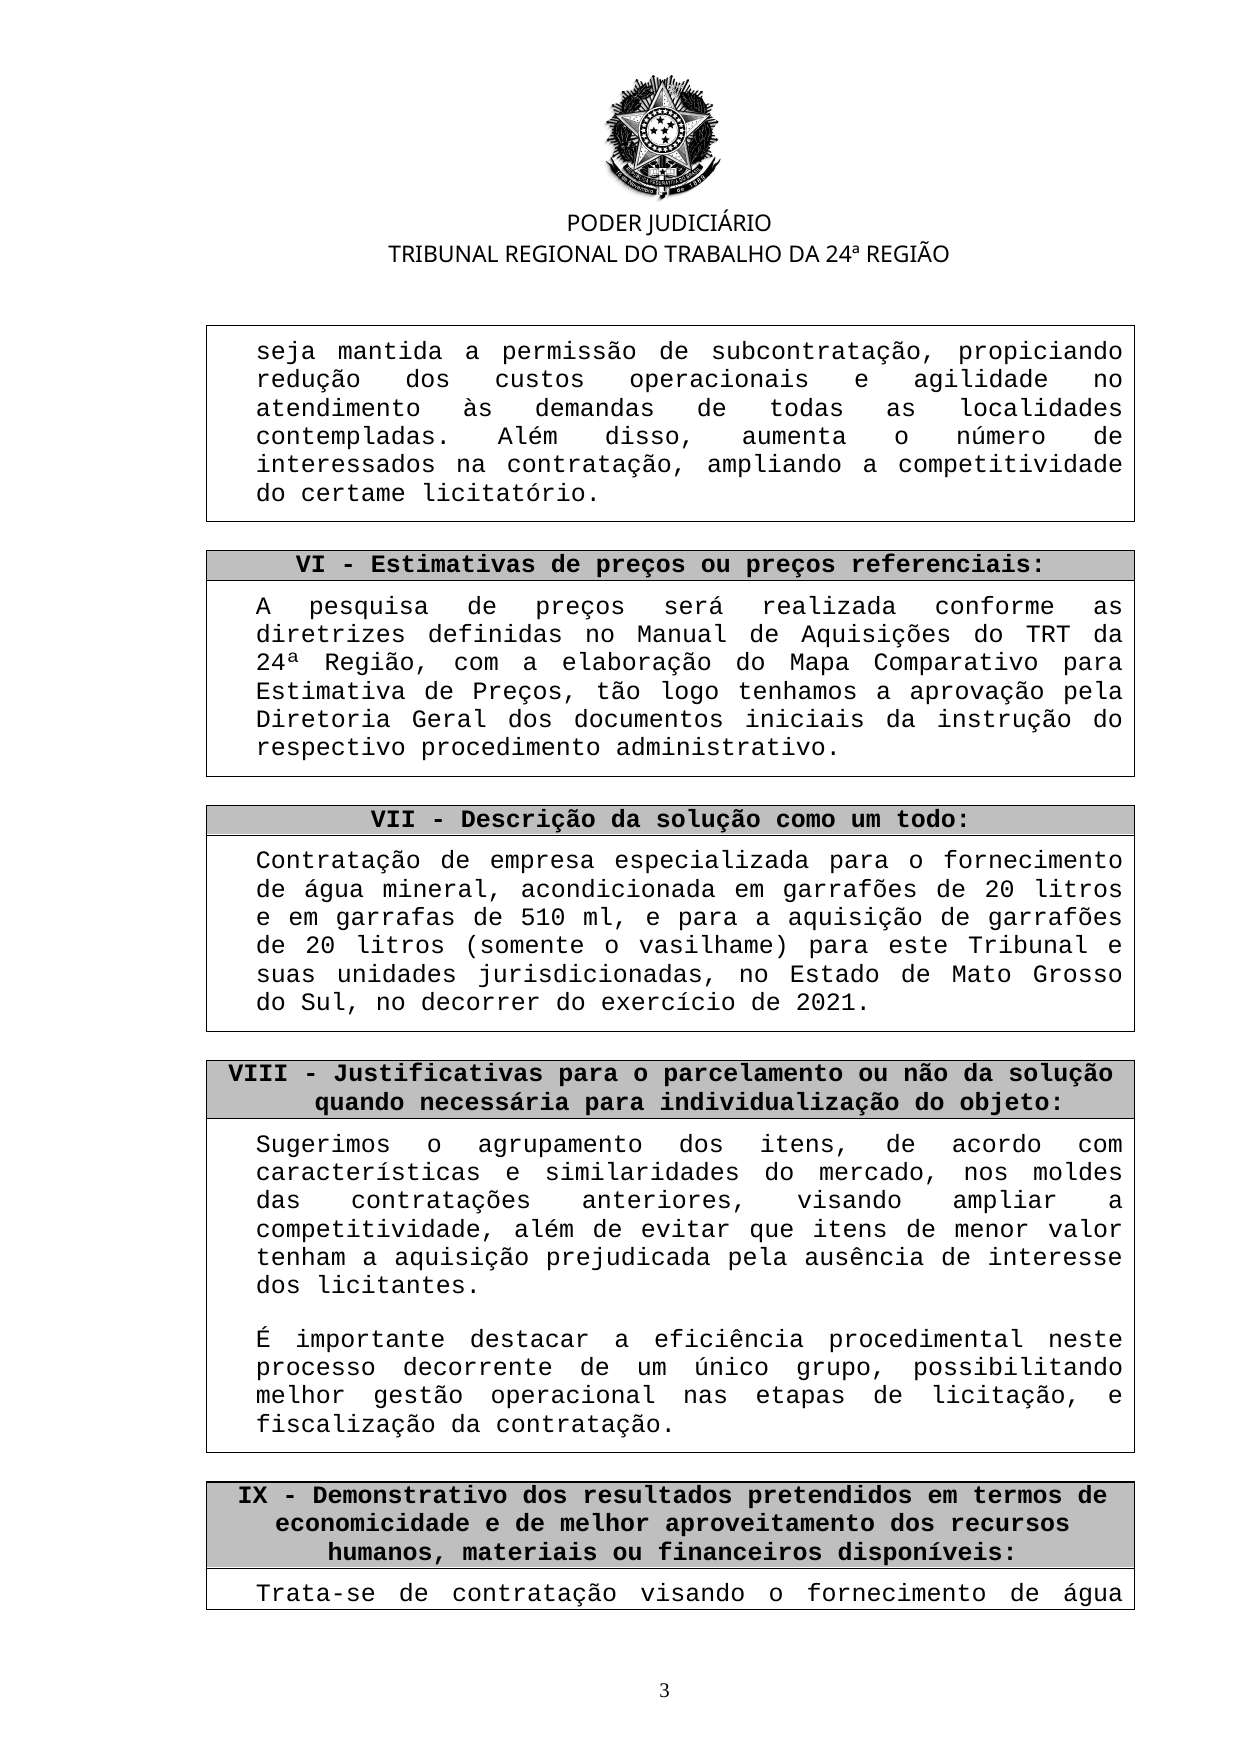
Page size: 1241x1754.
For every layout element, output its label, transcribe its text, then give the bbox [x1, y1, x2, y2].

table_cell A pesquisa de preços será realizada conforme as diretrizes definidas no Manual de Aquisições do TRT da 24ª Região, com a elaboração do Mapa Comparativo para Estimativa de Preços, tão logo tenhamos a aprovação pela Diretoria Geral dos documentos iniciais da instrução do respectivo procedimento administrativo. [207, 581, 1134, 776]
table_cell seja mantida a permissão de subcontratação, propiciando redução dos custos operacionais e agilidade no atendimento às demandas de todas as localidades contempladas. Além disso, aumenta o número de interessados na contratação, ampliando a competitividade do certame licitatório. [207, 326, 1134, 521]
table_header Estimativas de preços ou preços referenciais: [207, 551, 1134, 580]
table_cell Contratação de empresa especializada para o fornecimento de água mineral, acondicionada em garrafões de 20 litros e em garrafas de 510 ml, e para a aquisição de garrafões de 20 litros (somente o vasilhame) para este Tribunal e suas unidades jurisdicionadas, no Estado de Mato Grosso do Sul, no decorrer do exercício de 2021. [207, 836, 1134, 1031]
table_cell Trata-se de contratação visando o fornecimento de água [207, 1569, 1134, 1609]
picture [603, 75, 726, 207]
table_header Demonstrativo dos resultados pretendidos em termos de economicidade e de melhor aproveitamento dos recursos humanos, materiais ou financeiros disponíveis: [207, 1483, 1134, 1567]
table_header Justificativas para o parcelamento ou não da solução quando necessária para individualização do objeto: [207, 1061, 1134, 1118]
table_cell Sugerimos o agrupamento dos itens, de acordo com características e similaridades do mercado, nos moldes das contratações anteriores, visando ampliar a competitividade, além de evitar que itens de menor valor tenham a aquisição prejudicada pela ausência de interesse dos licitantes. É importante destacar a eficiência procedimental neste processo decorrente de um único grupo, possibilitando melhor gestão operacional nas etapas de licitação, e fiscalização da contratação. [207, 1119, 1134, 1452]
table_header Descrição da solução como um todo: [207, 806, 1134, 834]
